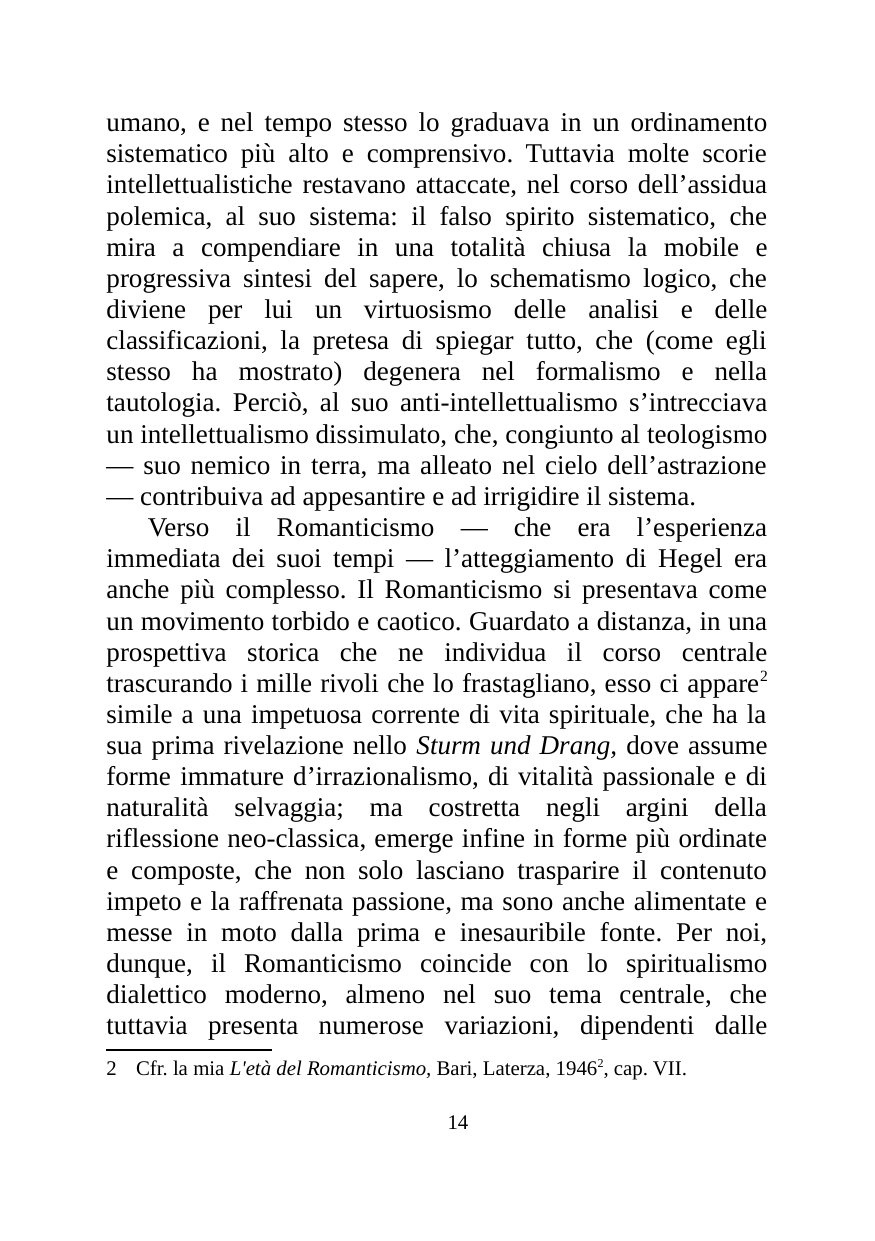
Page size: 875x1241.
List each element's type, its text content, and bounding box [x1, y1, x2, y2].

text umano, e nel tempo stesso lo graduava in un ordinamento sistematico più alto e comprensivo. Tuttavia molte scorie intellettualistiche restavano attaccate, nel corso dell’assidua polemica, al suo sistema: il falso spirito sistematico, che mira a compendiare in una totalità chiusa la mobile e progressiva sintesi del sapere, lo schematismo logico, che diviene per lui un virtuosismo delle analisi e delle classificazioni, la pretesa di spiegar tutto, che (come egli stesso ha mostrato) degenera nel formalismo e nella tautologia. Perciò, al suo anti-intellettualismo s’intrecciava un intellettualismo dissimulato, che, congiunto al teologismo — suo nemico in terra, ma alleato nel cielo dell’astrazione — contribuiva ad appesantire e ad irrigidire il sistema. [106, 106, 768, 511]
text Cfr. la mia L'età del Romanticismo, Bari, Laterza, 19462, cap. VII. [106, 1056, 768, 1080]
text Verso il Romanticismo — che era l’esperienza immediata dei suoi tempi — l’atteggiamento di Hegel era anche più complesso. Il Romanticismo si presentava come un movimento torbido e caotico. Guardato a distanza, in una prospettiva storica che ne individua il corso centrale trascurando i mille rivoli che lo frastagliano, esso ci appare simile a una impetuosa corrente di vita spirituale, che ha la sua prima rivelazione nello Sturm und Drang, dove assume forme immature d’irrazionalismo, di vitalità passionale e di naturalità selvaggia; ma costretta negli argini della riflessione neo-classica, emerge infine in forme più ordinate e composte, che non solo lasciano trasparire il contenuto impeto e la raffrenata passione, ma sono anche alimentate e messe in moto dalla prima e inesauribile fonte. Per noi, dunque, il Romanticismo coincide con lo spiritualismo dialettico moderno, almeno nel suo tema centrale, che tuttavia presenta numerose variazioni, dipendenti dalle [106, 511, 768, 1041]
